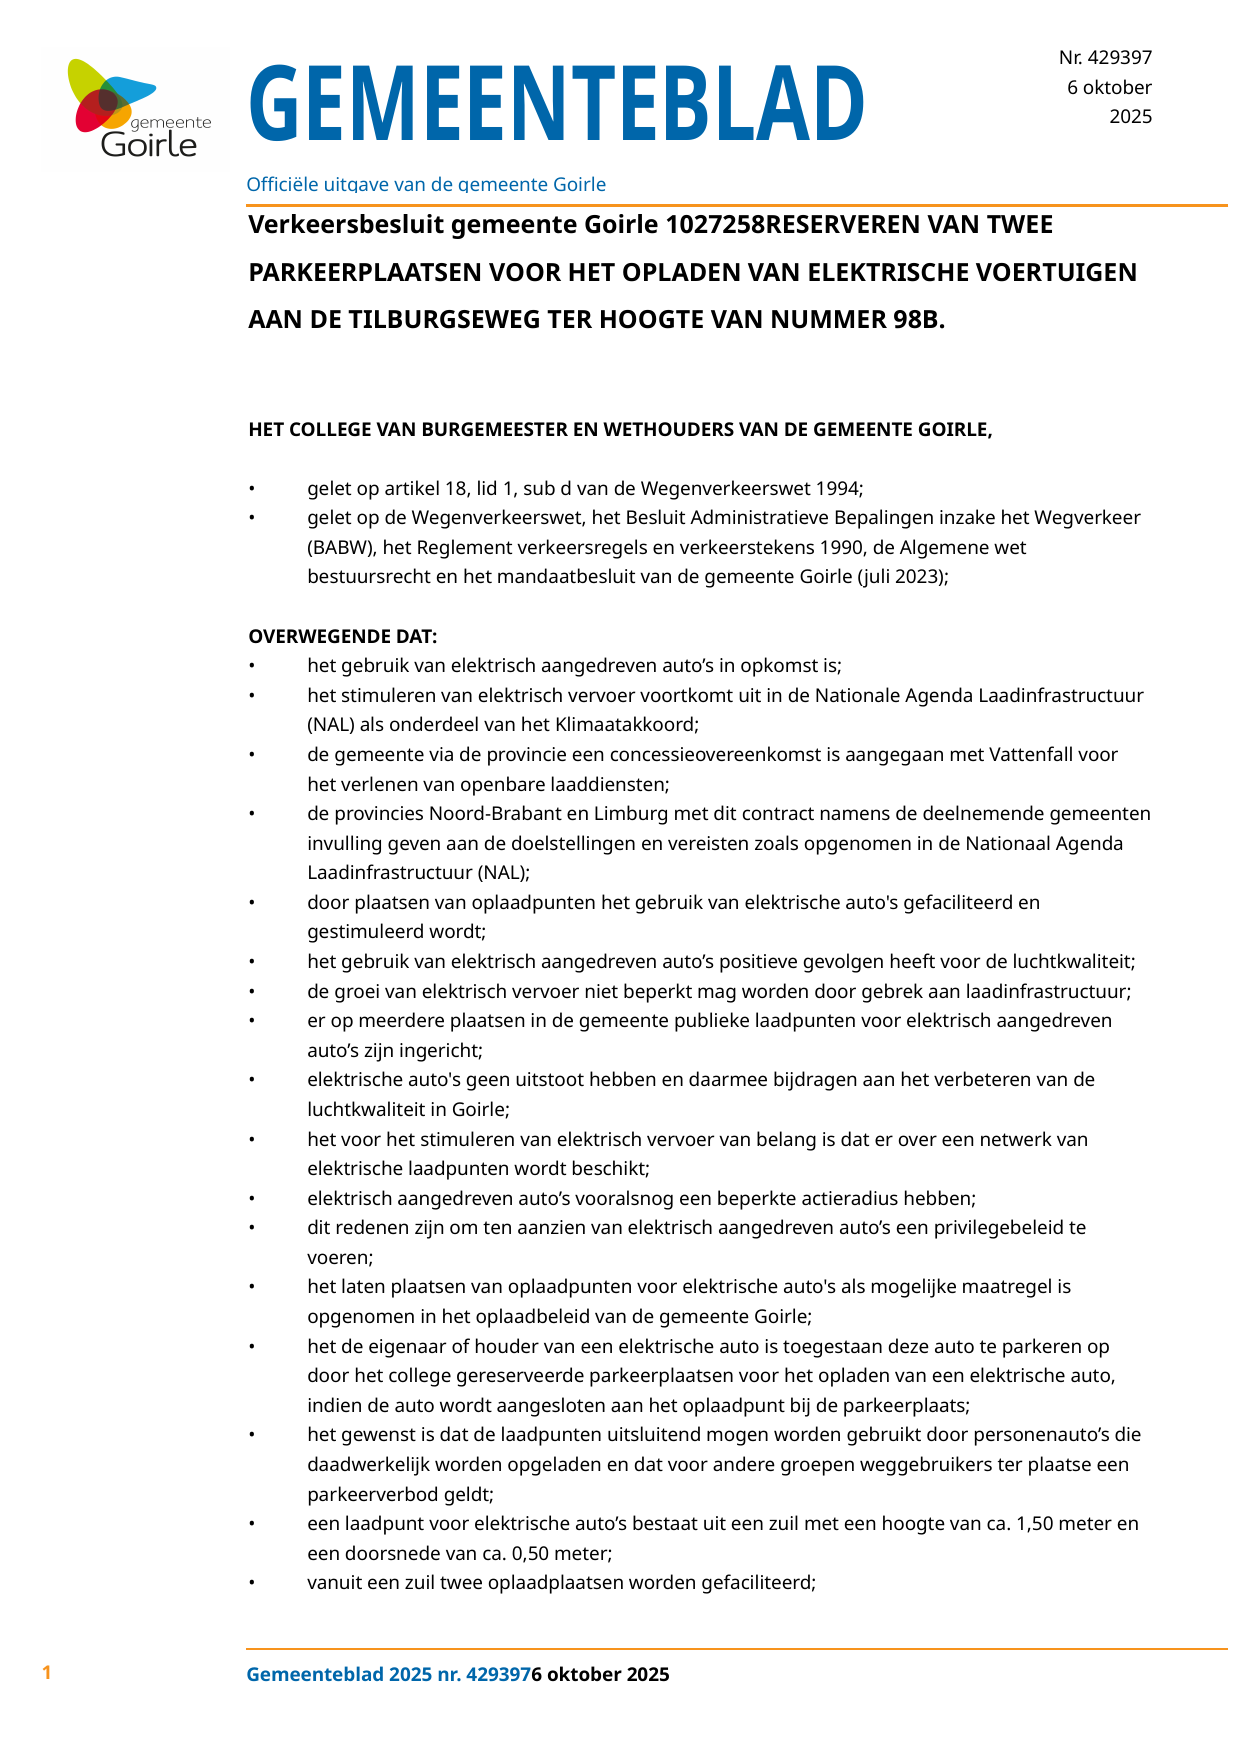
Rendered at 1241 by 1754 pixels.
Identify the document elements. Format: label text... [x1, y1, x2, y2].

list het gebruik van elektrisch aangedreven auto’s positieve gevolgen heeft voor de luchtkwaliteit; [248, 948, 1152, 974]
list het gewenst is dat de laadpunten uitsluitend mogen worden gebruikt door personenauto’s die daadwerkelijk worden opgeladen en dat voor andere groepen weggebruikers ter plaatse een parkeerverbod geldt; [248, 1422, 1152, 1507]
list elektrische auto's geen uitstoot hebben en daarmee bijdragen aan het verbeteren van de luchtkwaliteit in Goirle; [248, 1067, 1152, 1122]
list vanuit een zuil twee oplaadplaatsen worden gefaciliteerd; [248, 1569, 1152, 1595]
picture [41, 47, 231, 172]
list het gebruik van elektrisch aangedreven auto’s in opkomst is; [248, 652, 1152, 678]
list de groei van elektrisch vervoer niet beperkt mag worden door gebrek aan laadinfrastructuur; [248, 978, 1152, 1004]
list het laten plaatsen van oplaadpunten voor elektrische auto's als mogelijke maatregel is opgenomen in het oplaadbeleid van de gemeente Goirle; [248, 1274, 1152, 1329]
list elektrisch aangedreven auto’s vooralsnog een beperkte actieradius hebben; [248, 1185, 1152, 1211]
list gelet op de Wegenverkeerswet, het Besluit Administratieve Bepalingen inzake het Wegverkeer (BABW), het Reglement verkeersregels en verkeerstekens 1990, de Algemene wet bestuursrecht en het mandaatbesluit van de gemeente Goirle (juli 2023); [248, 504, 1152, 589]
list een laadpunt voor elektrische auto’s bestaat uit een zuil met een hoogte van ca. 1,50 meter en een doorsnede van ca. 0,50 meter; [248, 1510, 1152, 1566]
list de provincies Noord-Brabant en Limburg met dit contract namens de deelnemende gemeenten invulling geven aan de doelstellingen en vereisten zoals opgenomen in de Nationaal Agenda Laadinfrastructuur (NAL); [248, 800, 1152, 885]
list het voor het stimuleren van elektrisch vervoer van belang is dat er over een netwerk van elektrische laadpunten wordt beschikt; [248, 1126, 1152, 1181]
text HET COLLEGE VAN BURGEMEESTER EN WETHOUDERS VAN DE GEMEENTE GOIRLE, [248, 416, 1152, 442]
text OVERWEGENDE DAT: [248, 623, 1152, 649]
list het de eigenaar of houder van een elektrische auto is toegestaan deze auto te parkeren op door het college gereserveerde parkeerplaatsen voor het opladen van een elektrische auto, indien de auto wordt aangesloten aan het oplaadpunt bij de parkeerplaats; [248, 1333, 1152, 1418]
list gelet op artikel 18, lid 1, sub d van de Wegenverkeerswet 1994; [248, 475, 1152, 501]
list dit redenen zijn om ten aanzien van elektrisch aangedreven auto’s een privilegebeleid te voeren; [248, 1214, 1152, 1270]
list de gemeente via de provincie een concessieovereenkomst is aangegaan met Vattenfall voor het verlenen van openbare laaddiensten; [248, 741, 1152, 797]
list er op meerdere plaatsen in de gemeente publieke laadpunten voor elektrisch aangedreven auto’s zijn ingericht; [248, 1007, 1152, 1063]
list het stimuleren van elektrisch vervoer voortkomt uit in de Nationale Agenda Laadinfrastructuur (NAL) als onderdeel van het Klimaatakkoord; [248, 682, 1152, 737]
list door plaatsen van oplaadpunten het gebruik van elektrische auto's gefaciliteerd en gestimuleerd wordt; [248, 889, 1152, 944]
text Verkeersbesluit gemeente Goirle 1027258RESERVEREN VAN TWEE PARKEERPLAATSEN VOOR HET OPLADEN VAN ELEKTRISCHE VOERTUIGEN AAN DE TILBURGSEWEG TER HOOGTE VAN NUMMER 98B. [248, 207, 1152, 336]
